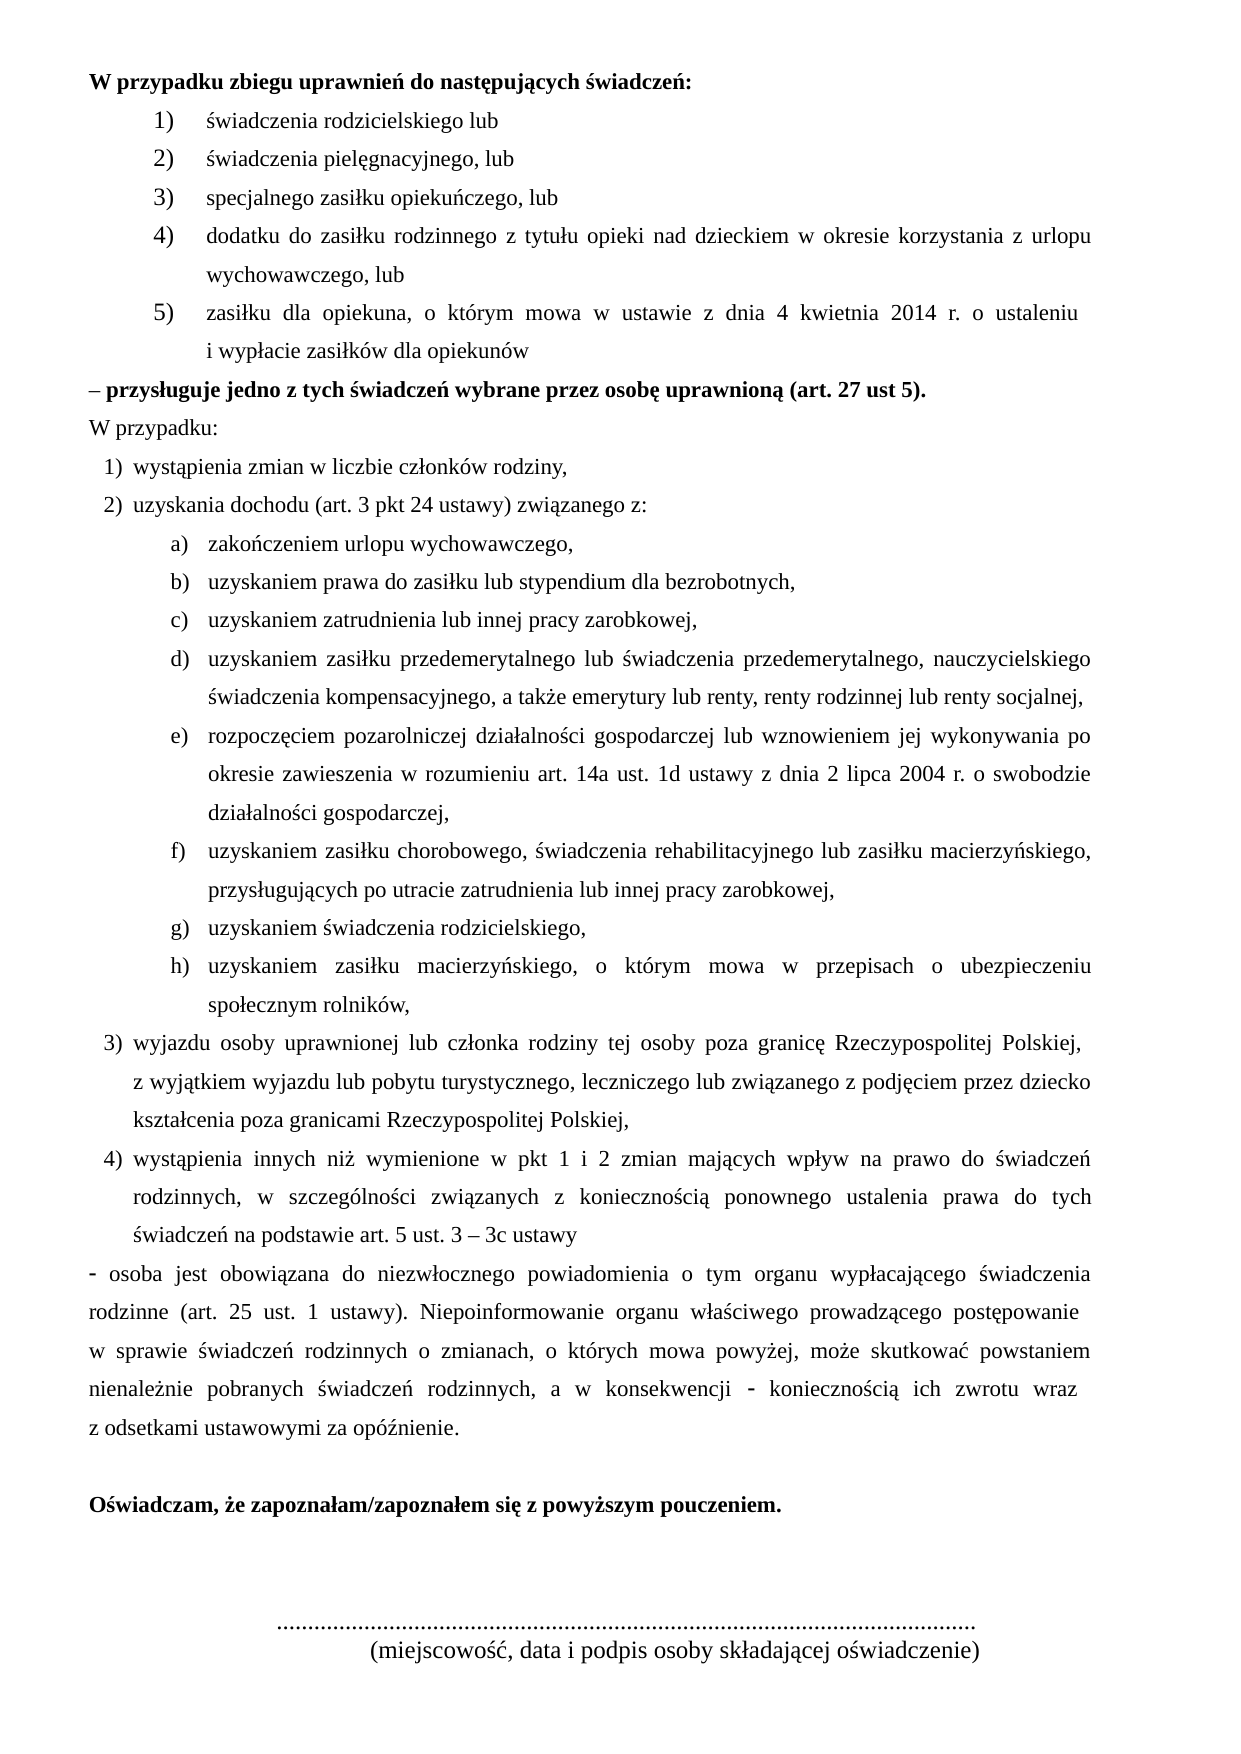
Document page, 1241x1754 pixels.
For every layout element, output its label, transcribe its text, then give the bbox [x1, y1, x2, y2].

text W przypadku: [88, 405, 1093, 443]
list uzyskaniem zasiłku chorobowego, świadczenia rehabilitacyjnego lub zasiłku macierzyńskiego, przysługujących po utracie zatrudnienia lub innej pracy zarobkowej, [170, 828, 1093, 905]
text ................................................................................................................ [276, 1606, 1093, 1635]
list uzyskaniem zasiłku macierzyńskiego, o którym mowa w przepisach o ubezpieczeniu społecznym rolników, [170, 943, 1093, 1020]
list uzyskaniem zatrudnienia lub innej pracy zarobkowej, [170, 597, 1093, 636]
list zasiłku dla opiekuna, o którym mowa w ustawie z dnia 4 kwietnia 2014 r. o ustaleniu i wypłacie zasiłków dla opiekunów [153, 290, 1093, 367]
list zakończeniem urlopu wychowawczego, [170, 520, 1093, 559]
list świadczenia pielęgnacyjnego, lub [153, 136, 1093, 174]
text W przypadku zbiegu uprawnień do następujących świadczeń: [88, 59, 1093, 97]
text  osoba jest obowiązana do niezwłocznego powiadomienia o tym organu wypłacającego świadczenia rodzinne (art. 25 ust. 1 ustawy). Niepoinformowanie organu właściwego prowadzącego postępowanie w sprawie świadczeń rodzinnych o zmianach, o których mowa powyżej, może skutkować powstaniem nienależnie pobranych świadczeń rodzinnych, a w konsekwencji  koniecznością ich zwrotu wraz z odsetkami ustawowymi za opóźnienie. [88, 1251, 1093, 1443]
text 2) uzyskania dochodu (art. 3 pkt 24 ustawy) związanego z: [103, 482, 1093, 520]
text (miejscowość, data i podpis osoby składającej oświadczenie) [313, 1635, 1093, 1663]
list dodatku do zasiłku rodzinnego z tytułu opieki nad dzieckiem w okresie korzystania z urlopu wychowawczego, lub [153, 213, 1093, 290]
text 3) wyjazdu osoby uprawnionej lub członka rodziny tej osoby poza granicę Rzeczypospolitej Polskiej, z wyjątkiem wyjazdu lub pobytu turystycznego, leczniczego lub związanego z podjęciem przez dziecko kształcenia poza granicami Rzeczypospolitej Polskiej, [103, 1020, 1093, 1135]
list świadczenia rodzicielskiego lub [153, 97, 1093, 136]
list uzyskaniem zasiłku przedemerytalnego lub świadczenia przedemerytalnego, nauczycielskiego świadczenia kompensacyjnego, a także emerytury lub renty, renty rodzinnej lub renty socjalnej, [170, 636, 1093, 712]
list rozpoczęciem pozarolniczej działalności gospodarczej lub wznowieniem jej wykonywania po okresie zawieszenia w rozumieniu art. 14a ust. 1d ustawy z dnia 2 lipca 2004 r. o swobodzie działalności gospodarczej, [170, 712, 1093, 828]
text Oświadczam, że zapoznałam/zapoznałem się z powyższym pouczeniem. [88, 1481, 1093, 1520]
text 4) wystąpienia innych niż wymienione w pkt 1 i 2 zmian mających wpływ na prawo do świadczeń rodzinnych, w szczególności związanych z koniecznością ponownego ustalenia prawa do tych świadczeń na podstawie art. 5 ust. 3 – 3c ustawy [103, 1135, 1093, 1251]
list uzyskaniem prawa do zasiłku lub stypendium dla bezrobotnych, [170, 559, 1093, 597]
list uzyskaniem świadczenia rodzicielskiego, [170, 905, 1093, 943]
text – przysługuje jedno z tych świadczeń wybrane przez osobę uprawnioną (art. 27 ust 5). [88, 367, 1093, 405]
text 1) wystąpienia zmian w liczbie członków rodziny, [103, 443, 1093, 482]
list specjalnego zasiłku opiekuńczego, lub [153, 174, 1093, 213]
